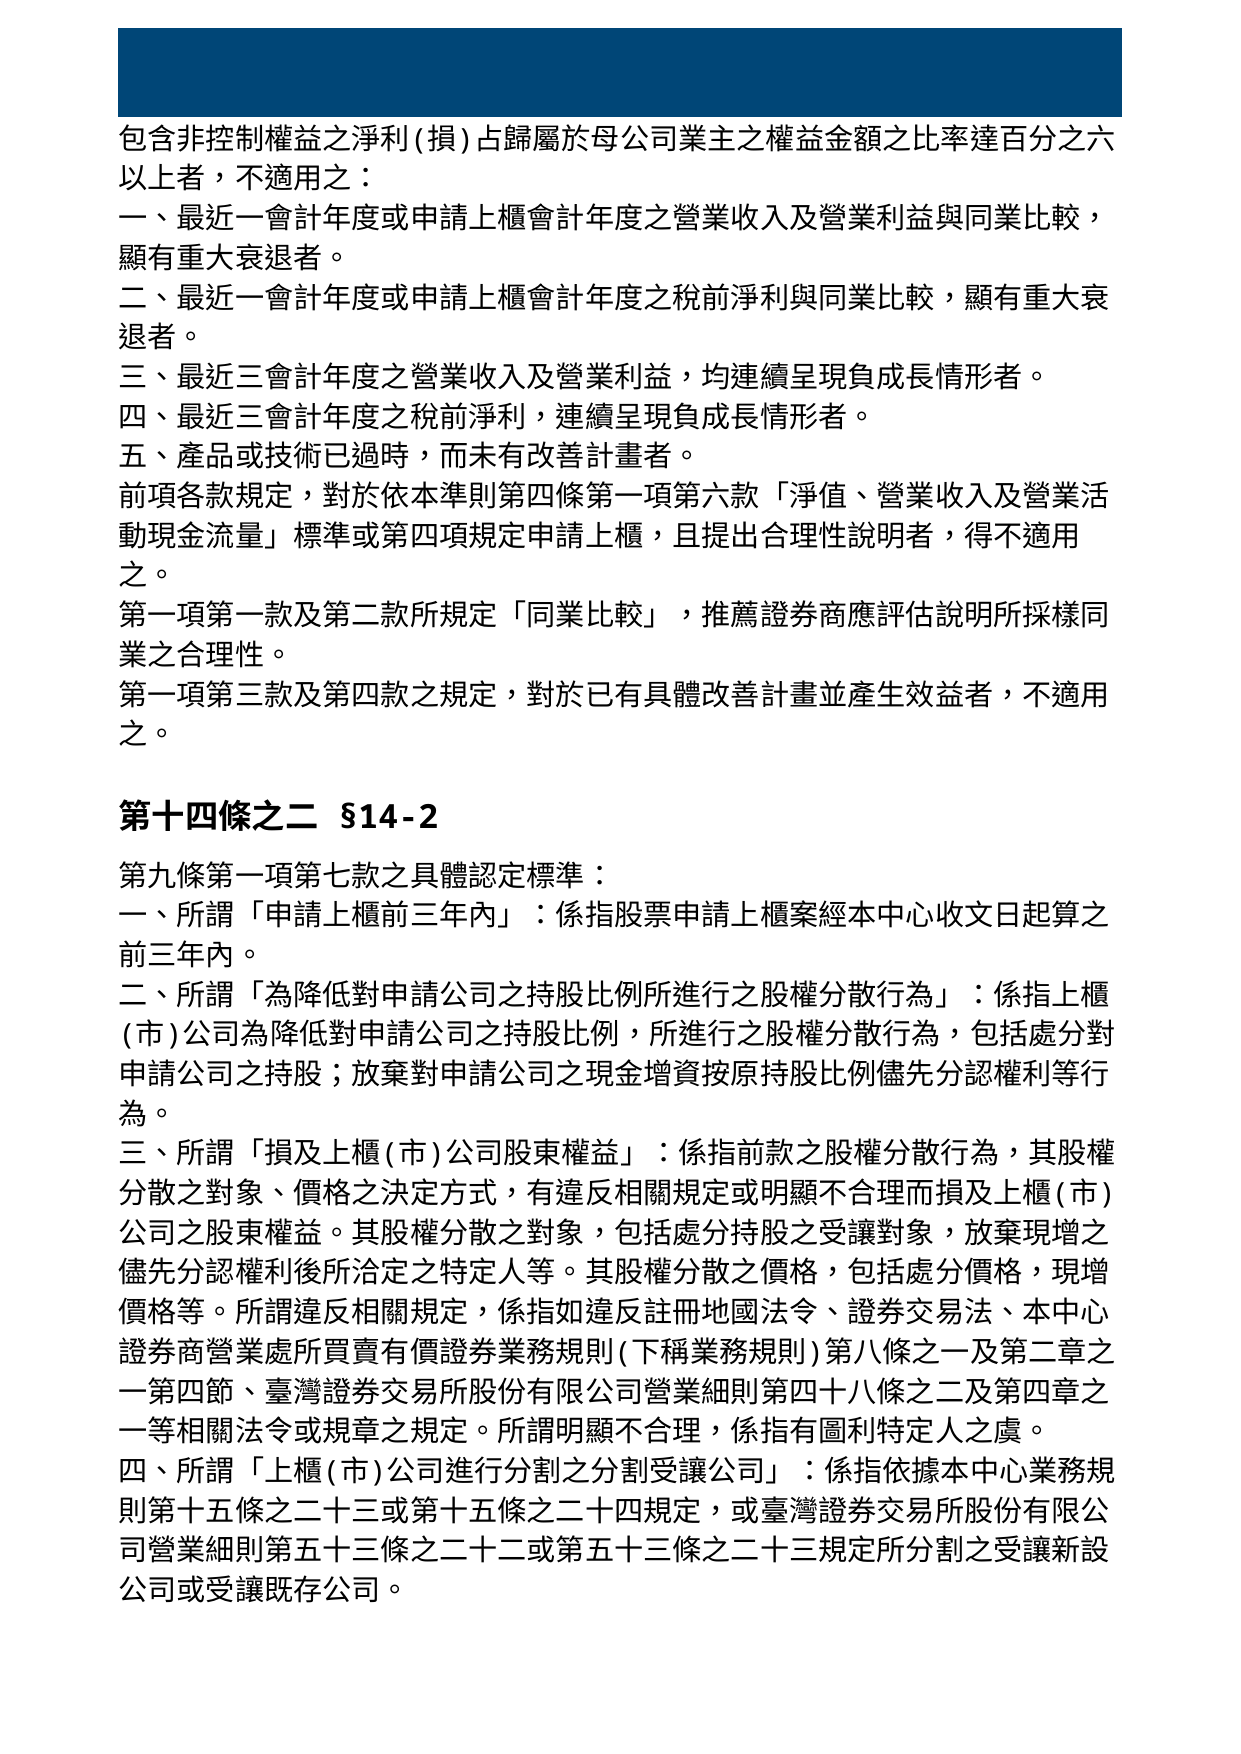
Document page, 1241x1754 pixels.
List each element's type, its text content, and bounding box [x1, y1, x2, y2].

text 二、所謂「為降低對申請公司之持股比例所進行之股權分散行為」：係指上櫃(市)公司為降低對申請公司之持股比例，所進行之股權分散行為，包括處分對申請公司之持股；放棄對申請公司之現金增資按原持股比例儘先分認權利等行為。 [118, 974, 1122, 1133]
text 一、所謂「申請上櫃前三年內」：係指股票申請上櫃案經本中心收文日起算之前三年內。 [118, 894, 1122, 974]
text 第一項第三款及第四款之規定，對於已有具體改善計畫並產生效益者，不適用之。 [118, 674, 1122, 753]
text 一、最近一會計年度或申請上櫃會計年度之營業收入及營業利益與同業比較，顯有重大衰退者。 [118, 197, 1122, 277]
text 四、所謂「上櫃(市)公司進行分割之分割受讓公司」：係指依據本中心業務規則第十五條之二十三或第十五條之二十四規定，或臺灣證券交易所股份有限公司營業細則第五十三條之二十二或第五十三條之二十三規定所分割之受讓新設公司或受讓既存公司。 [118, 1450, 1122, 1609]
text 二、最近一會計年度或申請上櫃會計年度之稅前淨利與同業比較，顯有重大衰退者。 [118, 277, 1122, 356]
text 三、所謂「損及上櫃(市)公司股東權益」：係指前款之股權分散行為，其股權分散之對象、價格之決定方式，有違反相關規定或明顯不合理而損及上櫃(市)公司之股東權益。其股權分散之對象，包括處分持股之受讓對象，放棄現增之儘先分認權利後所洽定之特定人等。其股權分散之價格，包括處分價格，現增價格等。所謂違反相關規定，係指如違反註冊地國法令、證券交易法、本中心證券商營業處所買賣有價證券業務規則(下稱業務規則)第八條之一及第二章之一第四節、臺灣證券交易所股份有限公司營業細則第四十八條之二及第四章之一等相關法令或規章之規定。所謂明顯不合理，係指有圖利特定人之虞。 [118, 1133, 1122, 1450]
text 第九條第一項第七款之具體認定標準： [118, 855, 1122, 894]
text 三、最近三會計年度之營業收入及營業利益，均連續呈現負成長情形者。 [118, 356, 1122, 396]
text 第一項第一款及第二款所規定「同業比較」，推薦證券商應評估說明所採樣同業之合理性。 [118, 594, 1122, 674]
text 五、產品或技術已過時，而未有改善計畫者。 [118, 436, 1122, 475]
text 第十四條之二 §14-2 [118, 793, 1122, 838]
text 前項各款規定，對於依本準則第四條第一項第六款「淨值、營業收入及營業活動現金流量」標準或第四項規定申請上櫃，且提出合理性說明者，得不適用之。 [118, 475, 1122, 594]
text 包含非控制權益之淨利(損)占歸屬於母公司業主之權益金額之比率達百分之六以上者，不適用之： [118, 118, 1122, 197]
text 四、最近三會計年度之稅前淨利，連續呈現負成長情形者。 [118, 396, 1122, 436]
